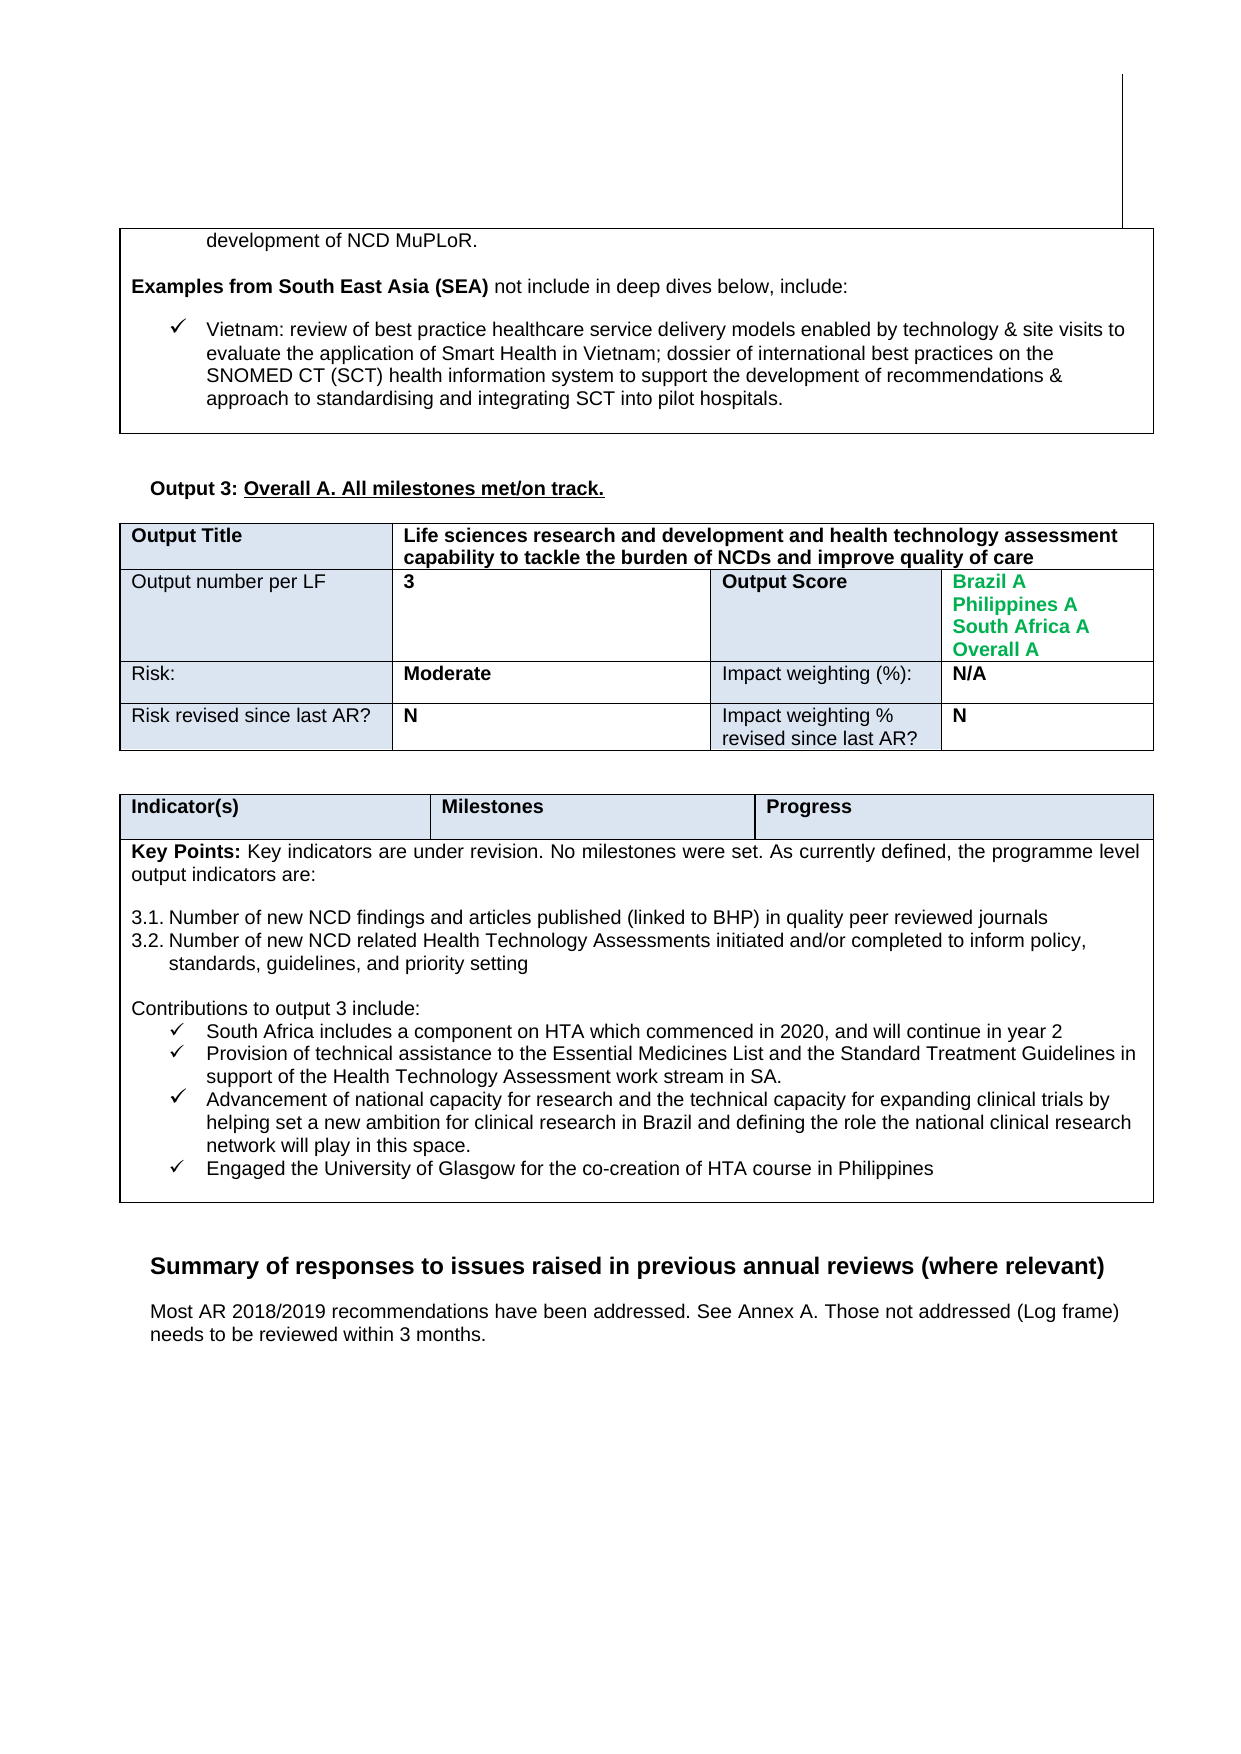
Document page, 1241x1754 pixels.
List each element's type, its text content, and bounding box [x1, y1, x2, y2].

text Most AR 2018/2019 recommendations have been addressed. See Annex A. Those not addressed (Log frame) needs to be reviewed within 3 months. [150, 1300, 1122, 1346]
table_cell Risk: [121, 662, 392, 703]
table_header Progress [756, 795, 1153, 839]
table_cell N [393, 704, 710, 749]
table_cell 3 [393, 570, 710, 661]
table_cell Output number per LF [121, 570, 392, 661]
table_cell Output Score [711, 570, 941, 661]
table_cell development of NCD MuPLoR. Examples from South East Asia (SEA) not include in deep dives below, include: Vietnam: review of best practice healthcare service delivery models enabled by technology & site visits to evaluate the application of Smart Health in Vietnam; dossier of international best practices on the SNOMED CT (SCT) health information system to support the development of recommendations & approach to standardising and integrating SCT into pilot hospitals. [121, 229, 1153, 432]
text Summary of responses to issues raised in previous annual reviews (where relevant) [150, 1252, 1122, 1279]
table_cell N [942, 704, 1153, 749]
table_header Indicator(s) [121, 795, 430, 839]
table_cell Moderate [393, 662, 710, 703]
table_cell Risk revised since last AR? [121, 704, 392, 749]
table_cell Impact weighting (%): [711, 662, 941, 703]
table_cell N/A [942, 662, 1153, 703]
table_cell Brazil A Philippines A South Africa A Overall A [942, 570, 1153, 661]
table_header Life sciences research and development and health technology assessment capability to tackle the burden of NCDs and improve quality of care [393, 524, 1153, 569]
table_header Output Title [121, 524, 392, 569]
table_cell Key Points: Key indicators are under revision. No milestones were set. As currently defined, the programme level output indicators are: Number of new NCD findings and articles published (linked to BHP) in quality peer reviewed journals Number of new NCD related Health Technology Assessments initiated and/or completed to inform policy, standards, guidelines, and priority setting Contributions to output 3 include: South Africa includes a component on HTA which commenced in 2020, and will continue in year 2 Provision of technical assistance to the Essential Medicines List and the Standard Treatment Guidelines in support of the Health Technology Assessment work stream in SA. Advancement of national capacity for research and the technical capacity for expanding clinical trials by helping set a new ambition for clinical research in Brazil and defining the role the national clinical research network will play in this space. Engaged the University of Glasgow for the co-creation of HTA course in Philippines [121, 840, 1153, 1202]
table_cell Impact weighting % revised since last AR? [711, 704, 941, 749]
table_header Milestones [431, 795, 754, 839]
text Output 3: Overall A. All milestones met/on track. [150, 477, 1122, 500]
